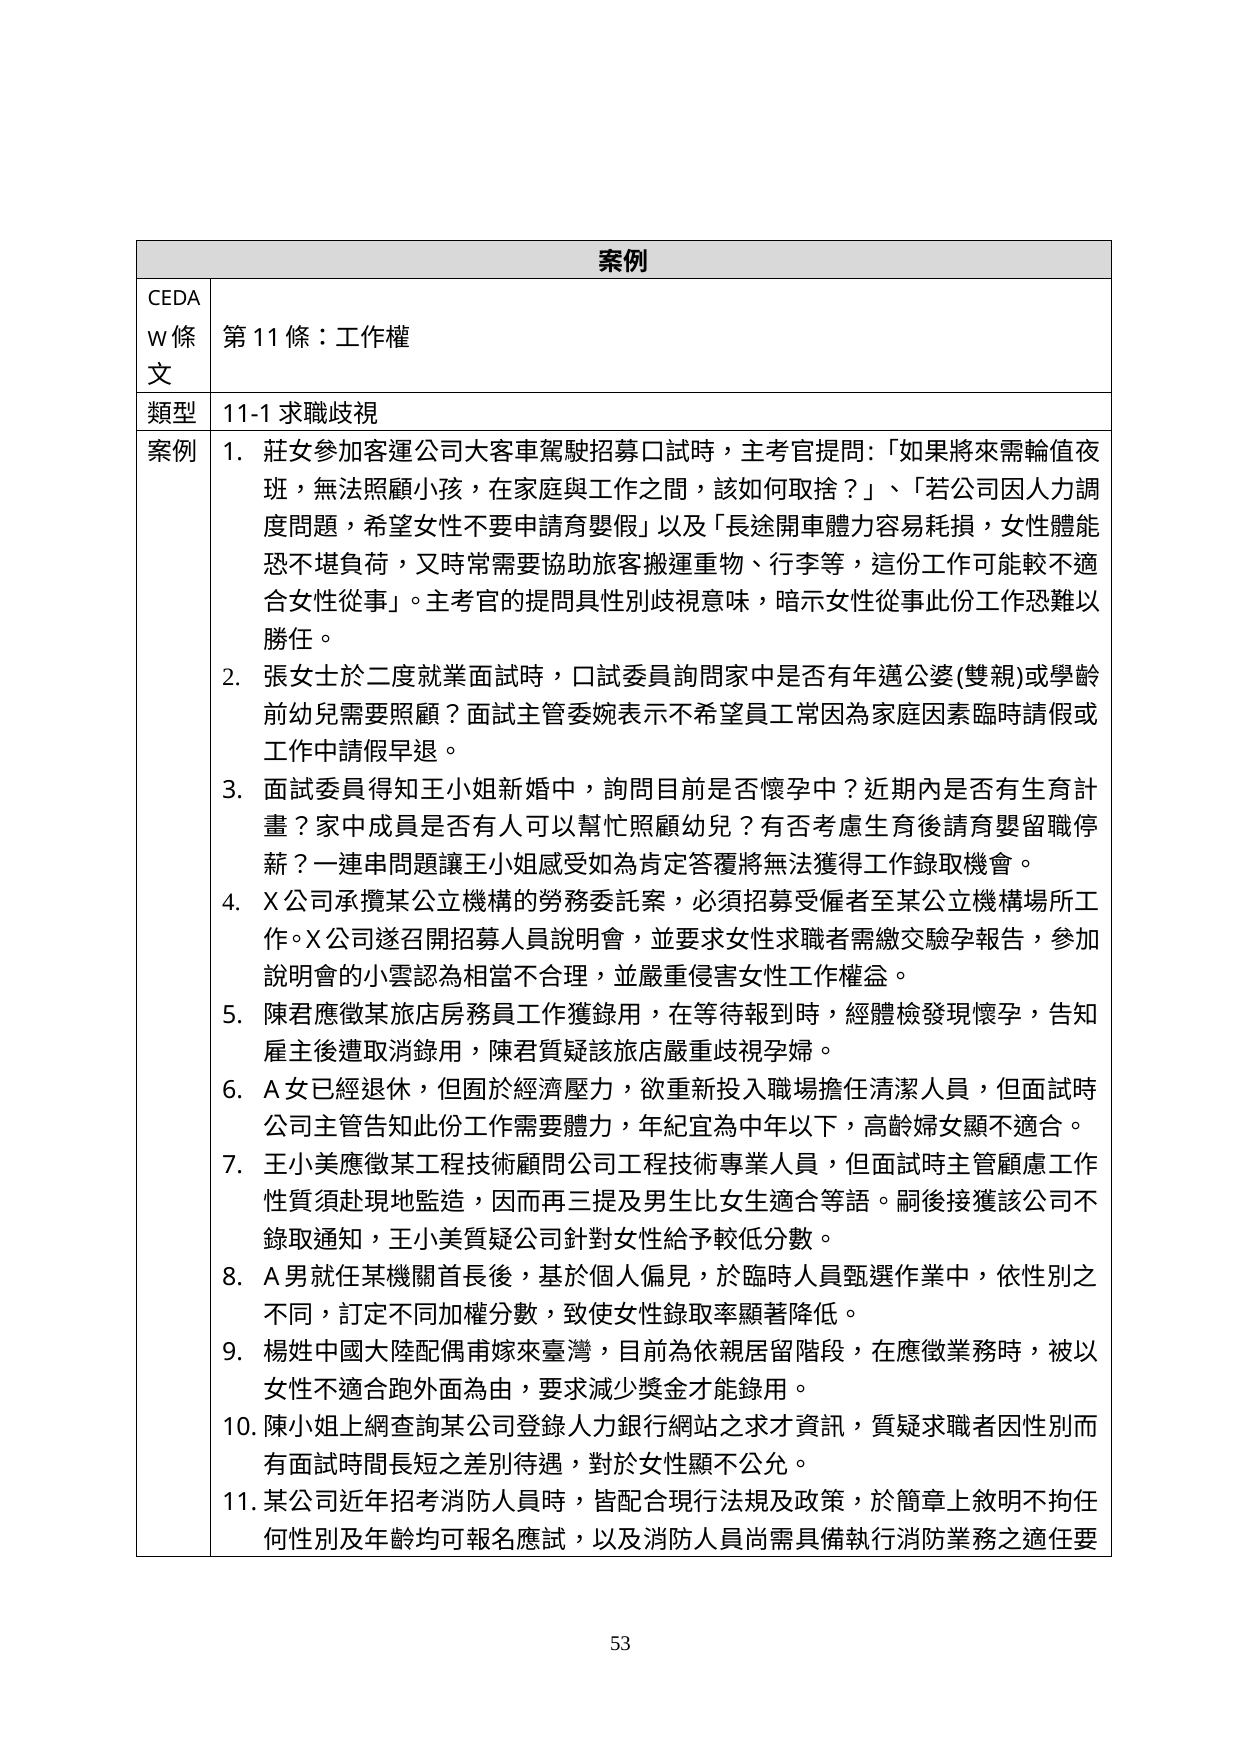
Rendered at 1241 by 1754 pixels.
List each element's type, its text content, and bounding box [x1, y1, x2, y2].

table_cell 案例 [137, 431, 210, 1556]
table_header 案例 [137, 241, 1111, 278]
table_cell 莊女參加客運公司大客車駕駛招募口試時，主考官提問:「如果將來需輪值夜班，無法照顧小孩，在家庭與工作之間，該如何取捨？」、「若公司因人力調度問題，希望女性不要申請育嬰假」以及「長途開車體力容易耗損，女性體能恐不堪負荷，又時常需要協助旅客搬運重物、行李等，這份工作可能較不適合女性從事」。主考官的提問具性別歧視意味，暗示女性從事此份工作恐難以勝任。 張女士於二度就業面試時，口試委員詢問家中是否有年邁公婆(雙親)或學齡前幼兒需要照顧？面試主管委婉表示不希望員工常因為家庭因素臨時請假或工作中請假早退。 面試委員得知王小姐新婚中，詢問目前是否懷孕中？近期內是否有生育計畫？家中成員是否有人可以幫忙照顧幼兒？有否考慮生育後請育嬰留職停薪？一連串問題讓王小姐感受如為肯定答覆將無法獲得工作錄取機會。 X公司承攬某公立機構的勞務委託案，必須招募受僱者至某公立機構場所工作。X公司遂召開招募人員說明會，並要求女性求職者需繳交驗孕報告，參加說明會的小雲認為相當不合理，並嚴重侵害女性工作權益。 陳君應徵某旅店房務員工作獲錄用，在等待報到時，經體檢發現懷孕，告知雇主後遭取消錄用，陳君質疑該旅店嚴重歧視孕婦。 A女已經退休，但囿於經濟壓力，欲重新投入職場擔任清潔人員，但面試時公司主管告知此份工作需要體力，年紀宜為中年以下，高齡婦女顯不適合。 王小美應徵某工程技術顧問公司工程技術專業人員，但面試時主管顧慮工作性質須赴現地監造，因而再三提及男生比女生適合等語。嗣後接獲該公司不錄取通知，王小美質疑公司針對女性給予較低分數。 A男就任某機關首長後，基於個人偏見，於臨時人員甄選作業中，依性別之不同，訂定不同加權分數，致使女性錄取率顯著降低。 楊姓中國大陸配偶甫嫁來臺灣，目前為依親居留階段，在應徵業務時，被以女性不適合跑外面為由，要求減少獎金才能錄用。 陳小姐上網查詢某公司登錄人力銀行網站之求才資訊，質疑求職者因性別而有面試時間長短之差別待遇，對於女性顯不公允。 某公司近年招考消防人員時，皆配合現行法規及政策，於簡章上敘明不拘任何性別及年齡均可報名應試，以及消防人員尚需具備執行消防業務之適任要 [211, 431, 1111, 1556]
table_cell 第11條：工作權 [211, 279, 1111, 392]
table_cell 類型 [137, 393, 210, 430]
table_cell CEDAW條文 [137, 279, 210, 392]
table_cell 11-1求職歧視 [211, 393, 1111, 430]
